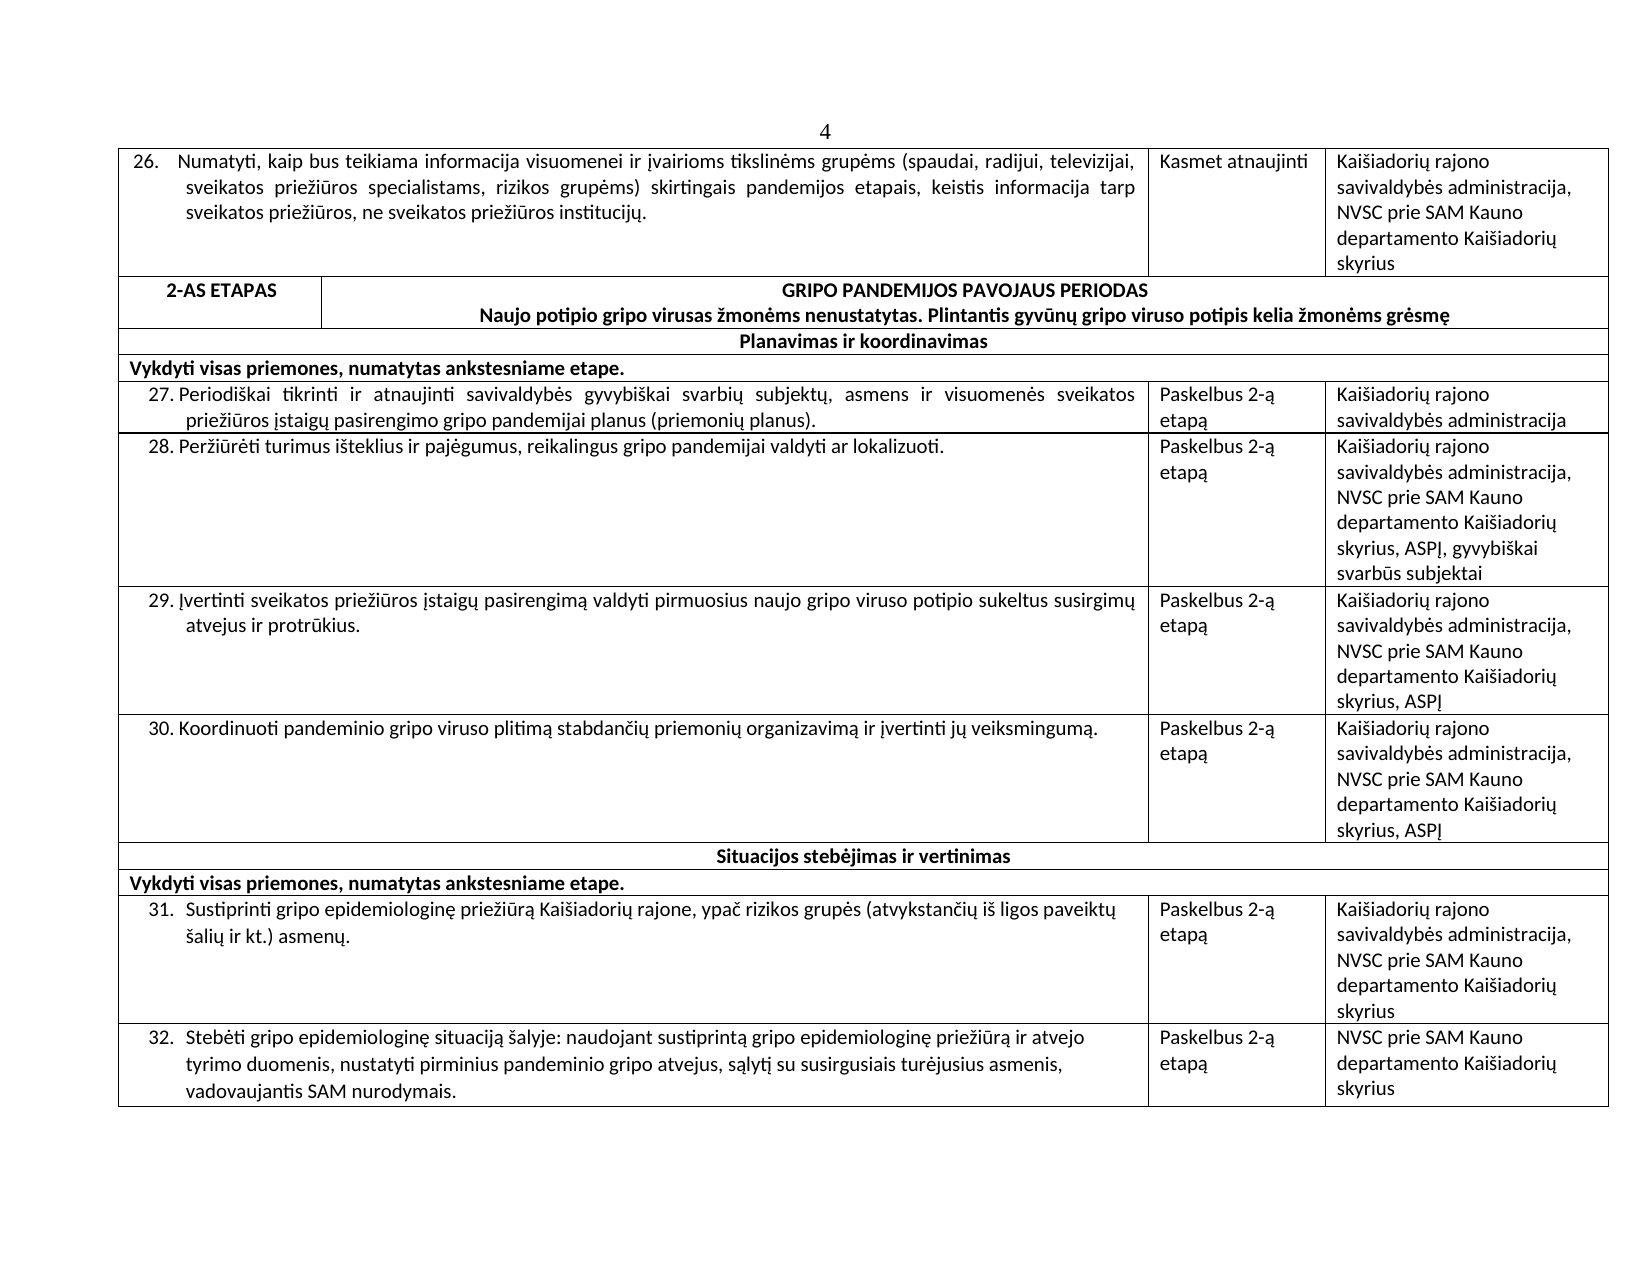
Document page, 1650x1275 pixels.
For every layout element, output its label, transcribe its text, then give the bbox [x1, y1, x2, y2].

table_cell Kasmet atnaujinti [1149, 149, 1325, 276]
table_cell 2-AS ETAPAS [119, 277, 321, 328]
table_cell 28. Peržiūrėti turimus išteklius ir pajėgumus, reikalingus gripo pandemijai valdyti ar lokalizuoti. [119, 434, 1148, 586]
table_cell Paskelbus 2-ą etapą [1149, 434, 1325, 586]
table_cell Kaišiadorių rajono savivaldybės administracija, NVSC prie SAM Kauno departamento Kaišiadorių skyrius, ASPĮ, gyvybiškai svarbūs subjektai [1326, 434, 1608, 586]
table_cell Kaišiadorių rajono savivaldybės administracija, NVSC prie SAM Kauno departamento Kaišiadorių skyrius, ASPĮ [1326, 587, 1608, 714]
table_cell Kaišiadorių rajono savivaldybės administracija [1326, 382, 1608, 432]
table_cell Kaišiadorių rajono savivaldybės administracija, NVSC prie SAM Kauno departamento Kaišiadorių skyrius [1326, 896, 1608, 1023]
table_cell 32. Stebėti gripo epidemiologinę situaciją šalyje: naudojant sustiprintą gripo epidemiologinę priežiūrą ir atvejo tyrimo duomenis, nustatyti pirminius pandeminio gripo atvejus, sąlytį su susirgusiais turėjusius asmenis, vadovaujantis SAM nurodymais. [119, 1024, 1148, 1106]
table_cell 27. Periodiškai tikrinti ir atnaujinti savivaldybės gyvybiškai svarbių subjektų, asmens ir visuomenės sveikatos priežiūros įstaigų pasirengimo gripo pandemijai planus (priemonių planus). [119, 382, 1148, 432]
table_cell 31. Sustiprinti gripo epidemiologinę priežiūrą Kaišiadorių rajone, ypač rizikos grupės (atvykstančių iš ligos paveiktų šalių ir kt.) asmenų. [119, 896, 1148, 1023]
table_cell Kaišiadorių rajono savivaldybės administracija, NVSC prie SAM Kauno departamento Kaišiadorių skyrius [1326, 149, 1608, 276]
table_cell Vykdyti visas priemones, numatytas ankstesniame etape. [119, 355, 1608, 381]
table_cell Kaišiadorių rajono savivaldybės administracija, NVSC prie SAM Kauno departamento Kaišiadorių skyrius, ASPĮ [1326, 715, 1608, 842]
table_cell Paskelbus 2-ą etapą [1149, 896, 1325, 1023]
table_cell 30. Koordinuoti pandeminio gripo viruso plitimą stabdančių priemonių organizavimą ir įvertinti jų veiksmingumą. [119, 715, 1148, 842]
table_cell Situacijos stebėjimas ir vertinimas [119, 843, 1608, 869]
table_cell Paskelbus 2-ą etapą [1149, 715, 1325, 842]
table_cell Paskelbus 2-ą etapą [1149, 587, 1325, 714]
table_cell 26. Numatyti, kaip bus teikiama informacija visuomenei ir įvairioms tikslinėms grupėms (spaudai, radijui, televizijai, sveikatos priežiūros specialistams, rizikos grupėms) skirtingais pandemijos etapais, keistis informacija tarp sveikatos priežiūros, ne sveikatos priežiūros institucijų. [119, 149, 1148, 276]
table_cell Paskelbus 2-ą etapą [1149, 382, 1325, 432]
table_cell Planavimas ir koordinavimas [119, 329, 1608, 354]
table_cell Paskelbus 2-ą etapą [1149, 1024, 1325, 1106]
table_cell GRIPO PANDEMIJOS PAVOJAUS PERIODAS Naujo potipio gripo virusas žmonėms nenustatytas. Plintantis gyvūnų gripo viruso potipis kelia žmonėms grėsmę [322, 277, 1608, 328]
table_cell Vykdyti visas priemones, numatytas ankstesniame etape. [119, 870, 1608, 895]
table_cell 29. Įvertinti sveikatos priežiūros įstaigų pasirengimą valdyti pirmuosius naujo gripo viruso potipio sukeltus susirgimų atvejus ir protrūkius. [119, 587, 1148, 714]
table_cell NVSC prie SAM Kauno departamento Kaišiadorių skyrius [1326, 1024, 1608, 1106]
